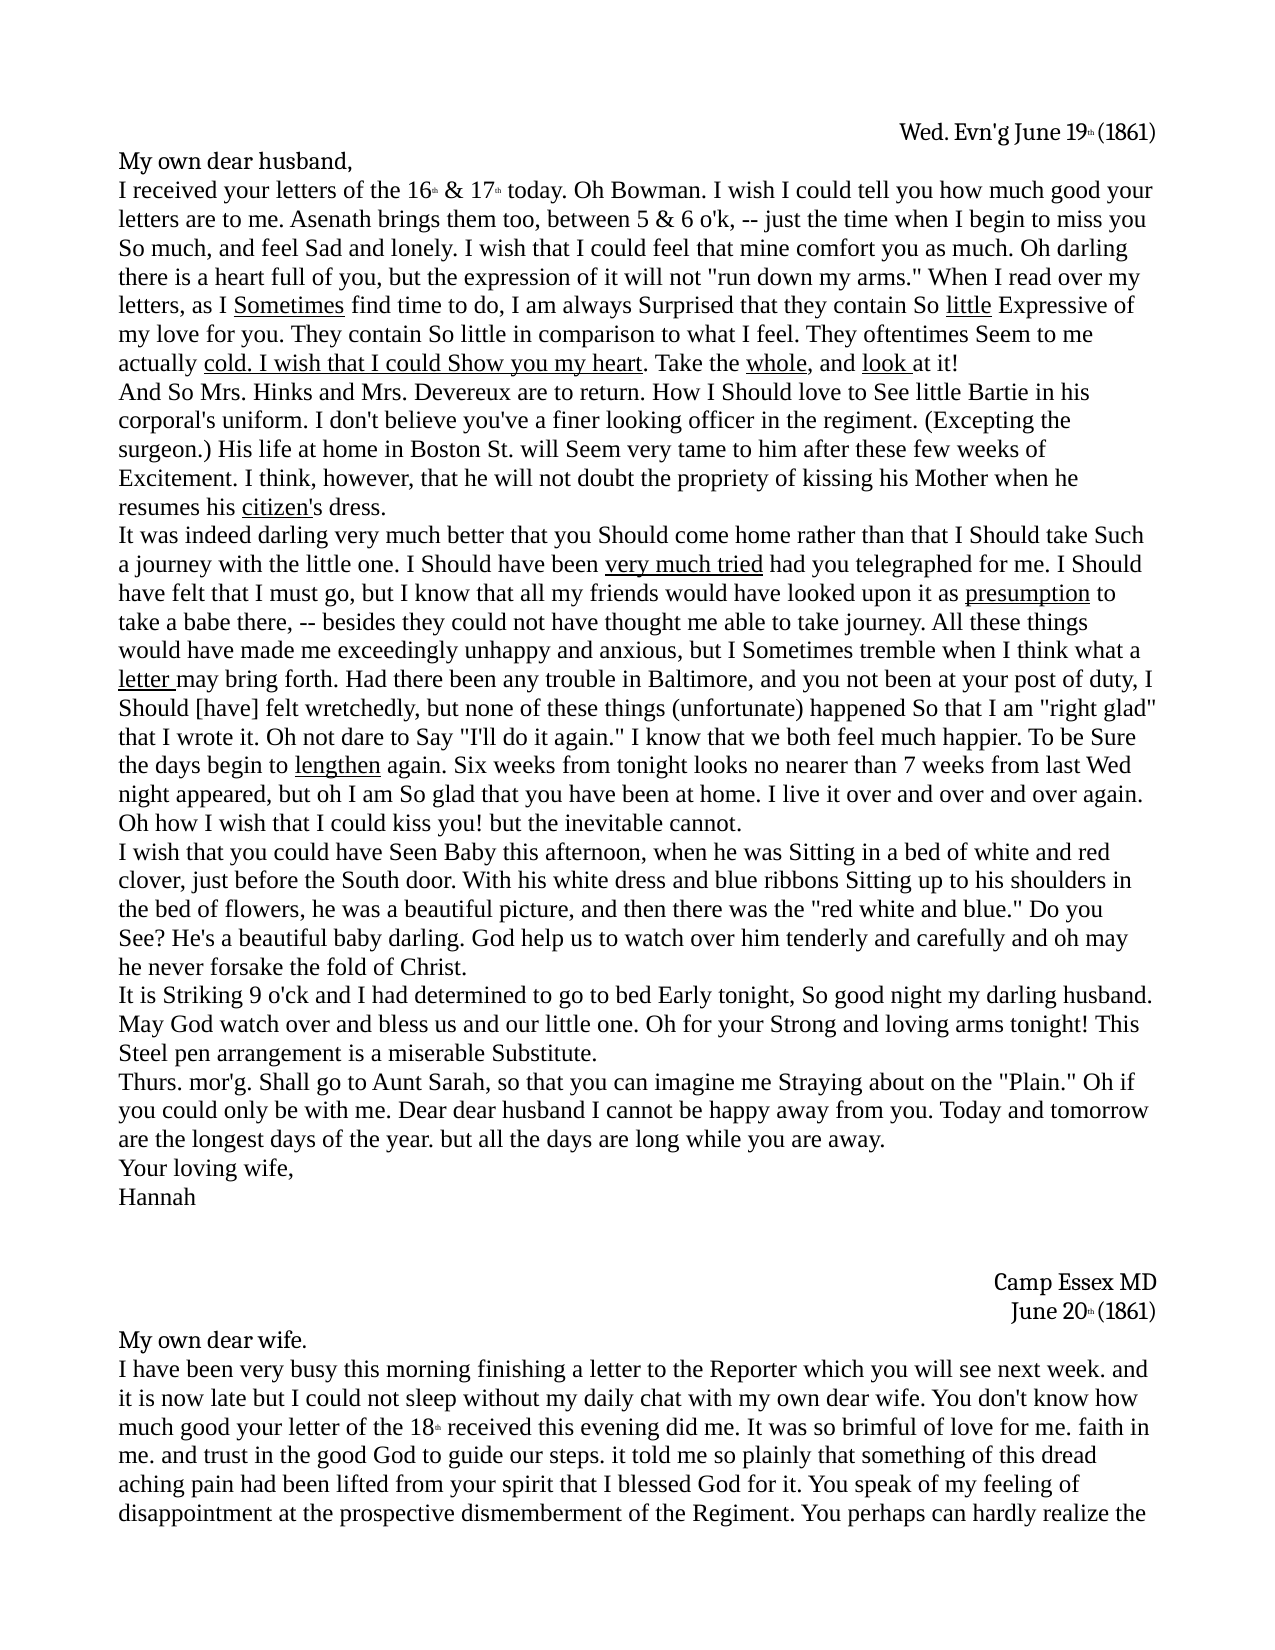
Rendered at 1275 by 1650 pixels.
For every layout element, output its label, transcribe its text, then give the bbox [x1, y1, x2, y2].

text I have been very busy this morning finishing a letter to the Reporter which you will see next week. and it is now late but I could not sleep without my daily chat with my own dear wife. You don't know how much good your letter of the 18th received this evening did me. It was so brimful of love for me. faith in me. and trust in the good God to guide our steps. it told me so plainly that something of this dread aching pain had been lifted from your spirit that I blessed God for it. You speak of my feeling of disappointment at the prospective dismemberment of the Regiment. You perhaps can hardly realize the [118, 1354, 1157, 1527]
text My own dear wife. [118, 1326, 1157, 1354]
text Wed. Evn'g June 19th (1861) [118, 118, 1157, 147]
text Thurs. mor'g. Shall go to Aunt Sarah, so that you can imagine me Straying about on the "Plain." Oh if you could only be with me. Dear dear husband I cannot be happy away from you. Today and tomorrow are the longest days of the year. but all the days are long while you are away. [118, 1067, 1157, 1153]
text Camp Essex MD [118, 1268, 1157, 1297]
text I wish that you could have Seen Baby this afternoon, when he was Sitting in a bed of white and red clover, just before the South door. With his white dress and blue ribbons Sitting up to his shoulders in the bed of flowers, he was a beautiful picture, and then there was the "red white and blue." Do you See? He's a beautiful baby darling. God help us to watch over him tenderly and carefully and oh may he never forsake the fold of Christ. [118, 837, 1157, 981]
text And So Mrs. Hinks and Mrs. Devereux are to return. How I Should love to See little Bartie in his corporal's uniform. I don't believe you've a finer looking officer in the regiment. (Excepting the surgeon.) His life at home in Boston St. will Seem very tame to him after these few weeks of Excitement. I think, however, that he will not doubt the propriety of kissing his Mother when he resumes his citizen's dress. [118, 377, 1157, 521]
text Hannah [118, 1182, 1157, 1211]
text It was indeed darling very much better that you Should come home rather than that I Should take Such a journey with the little one. I Should have been very much tried had you telegraphed for me. I Should have felt that I must go, but I know that all my friends would have looked upon it as presumption to take a babe there, -- besides they could not have thought me able to take journey. All these things would have made me exceedingly unhappy and anxious, but I Sometimes tremble when I think what a letter may bring forth. Had there been any trouble in Baltimore, and you not been at your post of duty, I Should [have] felt wretchedly, but none of these things (unfortunate) happened So that I am "right glad" that I wrote it. Oh not dare to Say "I'll do it again." I know that we both feel much happier. To be Sure the days begin to lengthen again. Six weeks from tonight looks no nearer than 7 weeks from last Wed night appeared, but oh I am So glad that you have been at home. I live it over and over and over again. Oh how I wish that I could kiss you! but the inevitable cannot. [118, 521, 1157, 837]
text My own dear husband, [118, 147, 1157, 176]
text Your loving wife, [118, 1153, 1157, 1182]
text June 20th (1861) [118, 1297, 1157, 1326]
text It is Striking 9 o'ck and I had determined to go to bed Early tonight, So good night my darling husband. May God watch over and bless us and our little one. Oh for your Strong and loving arms tonight! This Steel pen arrangement is a miserable Substitute. [118, 981, 1157, 1067]
text I received your letters of the 16th & 17th today. Oh Bowman. I wish I could tell you how much good your letters are to me. Asenath brings them too, between 5 & 6 o'k, -- just the time when I begin to miss you So much, and feel Sad and lonely. I wish that I could feel that mine comfort you as much. Oh darling there is a heart full of you, but the expression of it will not "run down my arms." When I read over my letters, as I Sometimes find time to do, I am always Surprised that they contain So little Expressive of my love for you. They contain So little in comparison to what I feel. They oftentimes Seem to me actually cold. I wish that I could Show you my heart. Take the whole, and look at it! [118, 176, 1157, 377]
